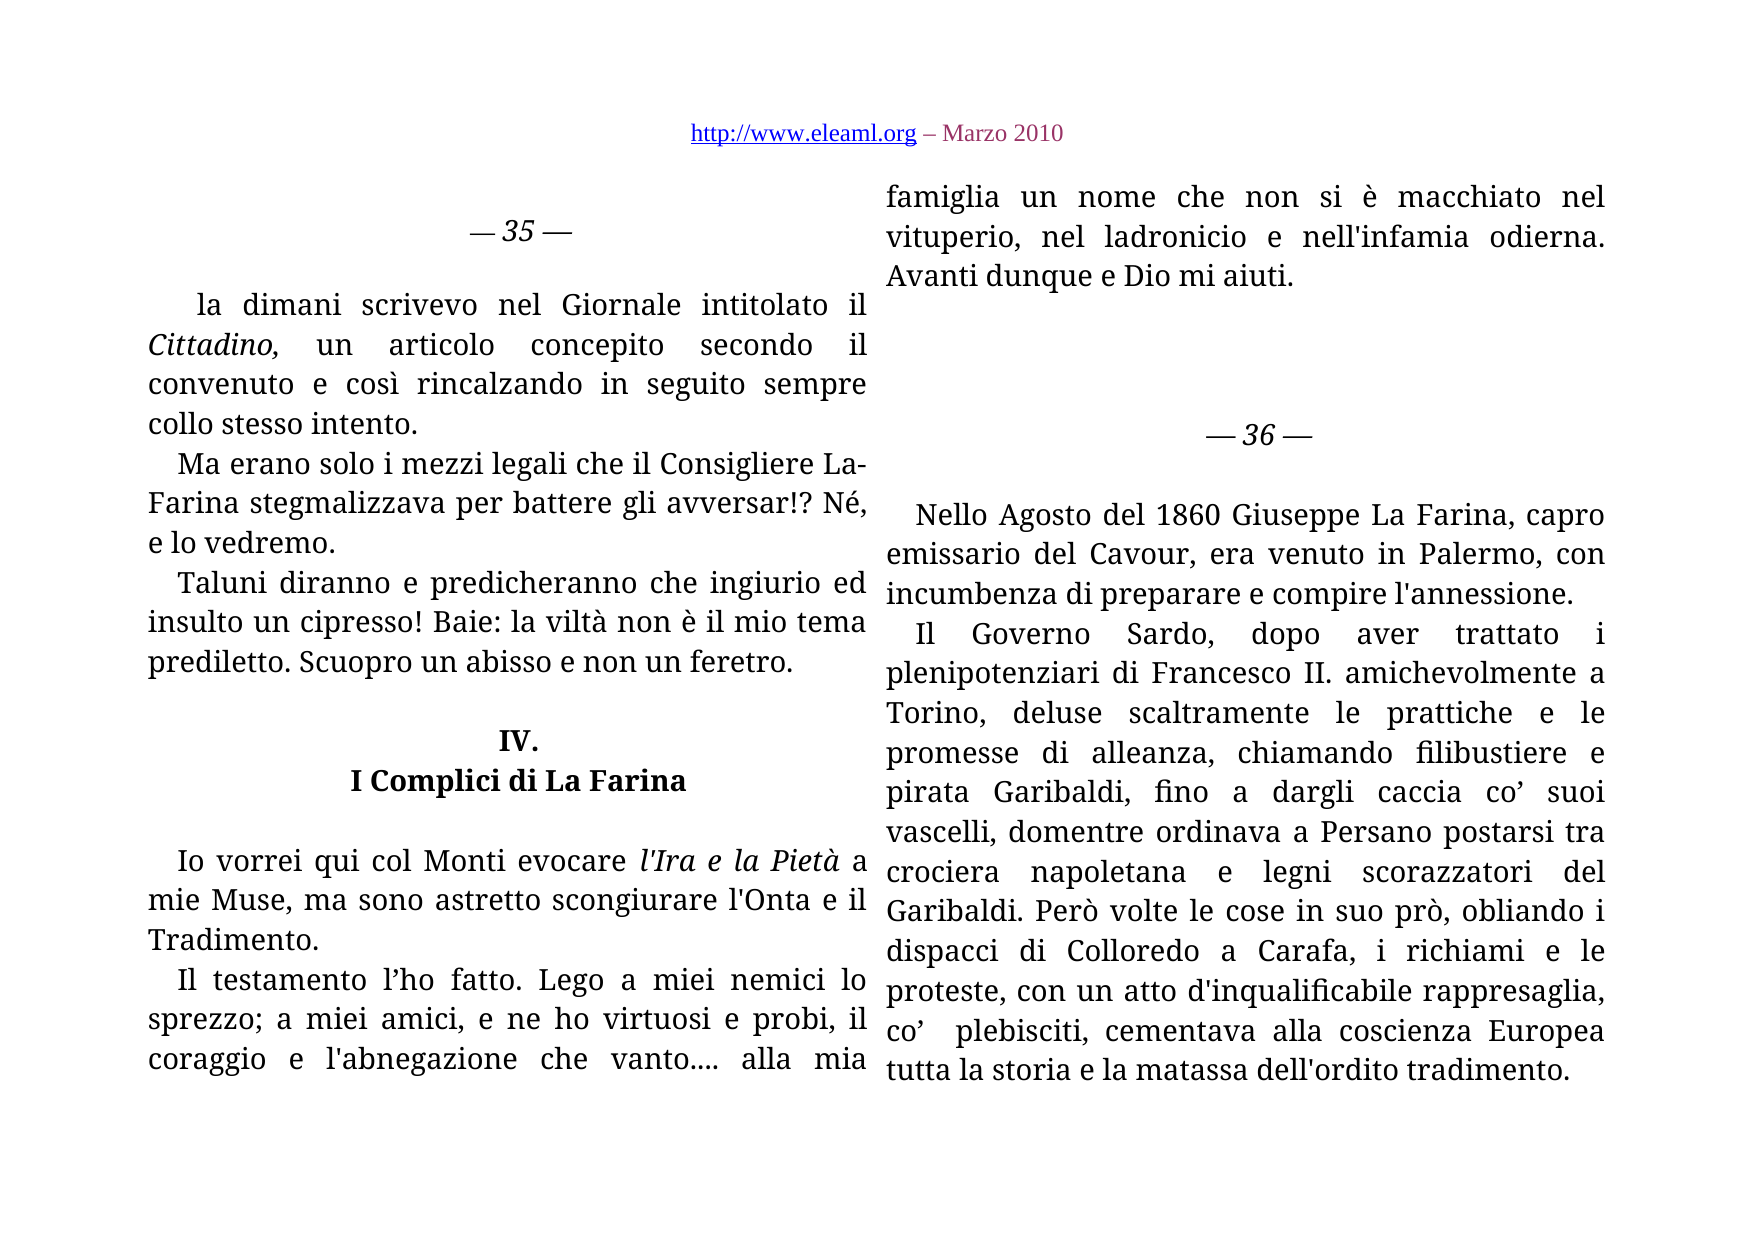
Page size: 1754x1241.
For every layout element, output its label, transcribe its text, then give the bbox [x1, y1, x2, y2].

text — 35 — [148, 210, 868, 250]
text — 36 — [886, 414, 1606, 454]
text la dimani scrivevo nel Giornale intitolato il Cittadino, un articolo concepito secondo il convenuto e così rincalzando in seguito sempre collo stesso intento. [148, 284, 868, 443]
text Nello Agosto del 1860 Giuseppe La Farina, capro emissario del Cavour, era venuto in Palermo, con incumbenza di preparare e compire l'annessione. [886, 494, 1606, 613]
text Ma erano solo i mezzi legali che il Consigliere La-Farina stegmalizzava per battere gli avversar!? Né, e lo vedremo. [148, 443, 868, 562]
text Il testamento l’ho fatto. Lego a miei nemici lo sprezzo; a miei amici, e ne ho virtuosi e probi, il coraggio e l'abnegazione che vanto.... alla mia [148, 959, 868, 1078]
text Io vorrei qui col Monti evocare l'Ira e la Pietà a mie Muse, ma sono astretto scongiurare l'Onta e il Tradimento. [148, 840, 868, 959]
text Il Governo Sardo, dopo aver trattato i plenipotenziari di Francesco II. amichevolmente a Torino, deluse scaltramente le prattiche e le promesse di alleanza, chiamando filibustiere e pirata Garibaldi, fino a dargli caccia co’ suoi vascelli, domentre ordinava a Persano postarsi tra crociera napoletana e legni scorazzatori del Garibaldi. Però volte le cose in suo prò, obliando i dispacci di Colloredo a Carafa, i richiami e le proteste, con un atto d'inqualificabile rappresaglia, co’ plebisciti, cementava alla coscienza Europea tutta la storia e la matassa dell'ordito tradimento. [886, 613, 1606, 1089]
text famiglia un nome che non si è macchiato nel vituperio, nel ladronicio e nell'infamia odierna. Avanti dunque e Dio mi aiuti. [886, 176, 1606, 295]
text IV. [148, 721, 868, 760]
text I Complici di La Farina [148, 760, 868, 800]
text Taluni diranno e predicheranno che ingiurio ed insulto un cipresso! Baie: la viltà non è il mio tema prediletto. Scuopro un abisso e non un feretro. [148, 562, 868, 681]
